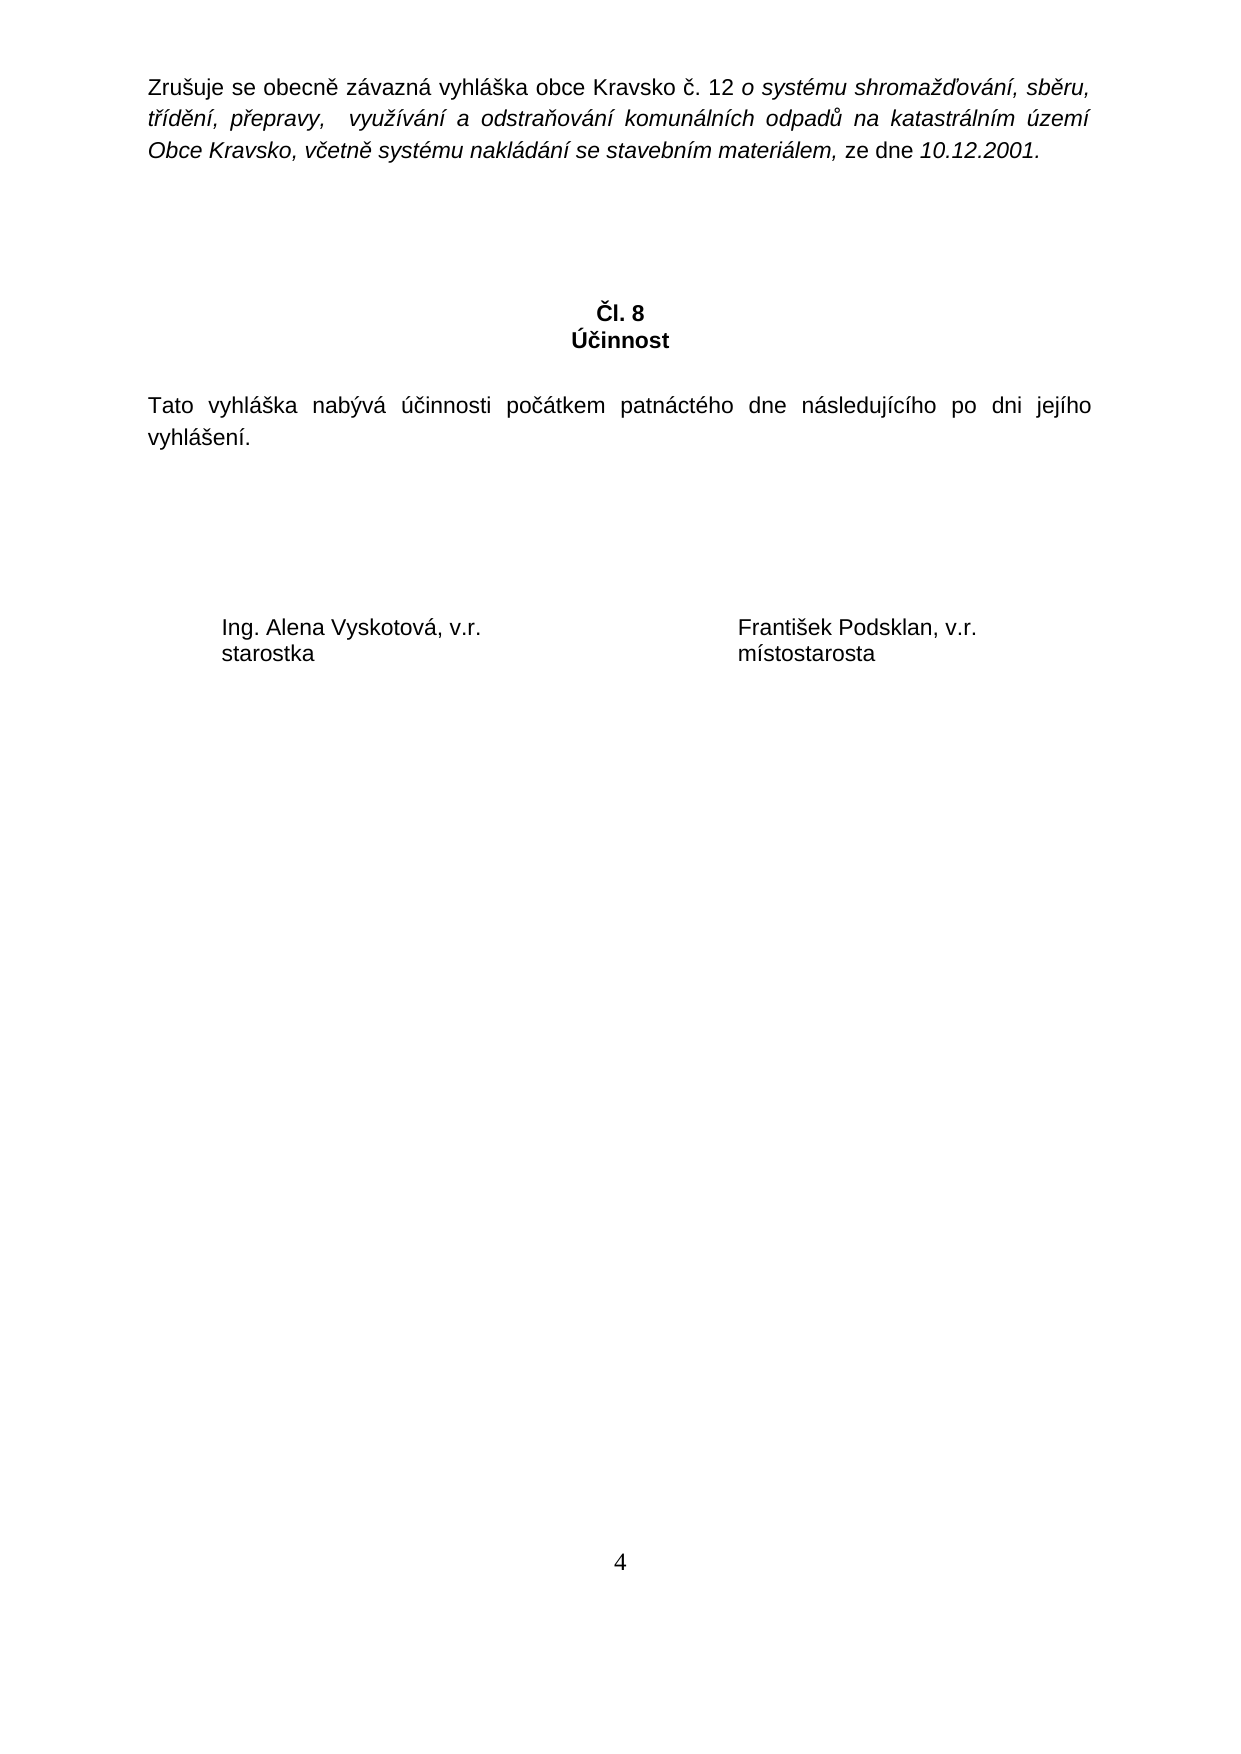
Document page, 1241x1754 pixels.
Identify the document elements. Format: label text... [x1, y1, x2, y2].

text Účinnost [148, 327, 1092, 353]
text Zrušuje se obecně závazná vyhláška obce Kravsko č. 12 o systému shromažďování, sběru, třídění, přepravy, využívání a odstraňování komunálních odpadů na katastrálním území Obce Kravsko, včetně systému nakládání se stavebním materiálem, ze dne 10.12.2001. [148, 74, 1092, 163]
text Tato vyhláška nabývá účinnosti počátkem patnáctého dne následujícího po dni jejího vyhlášení. [148, 392, 1092, 450]
text Čl. 8 [148, 300, 1092, 327]
text Ing. Alena Vyskotová, v.r. František Podsklan, v.r. [221, 613, 1092, 640]
text starostka místostarosta [221, 640, 1092, 666]
